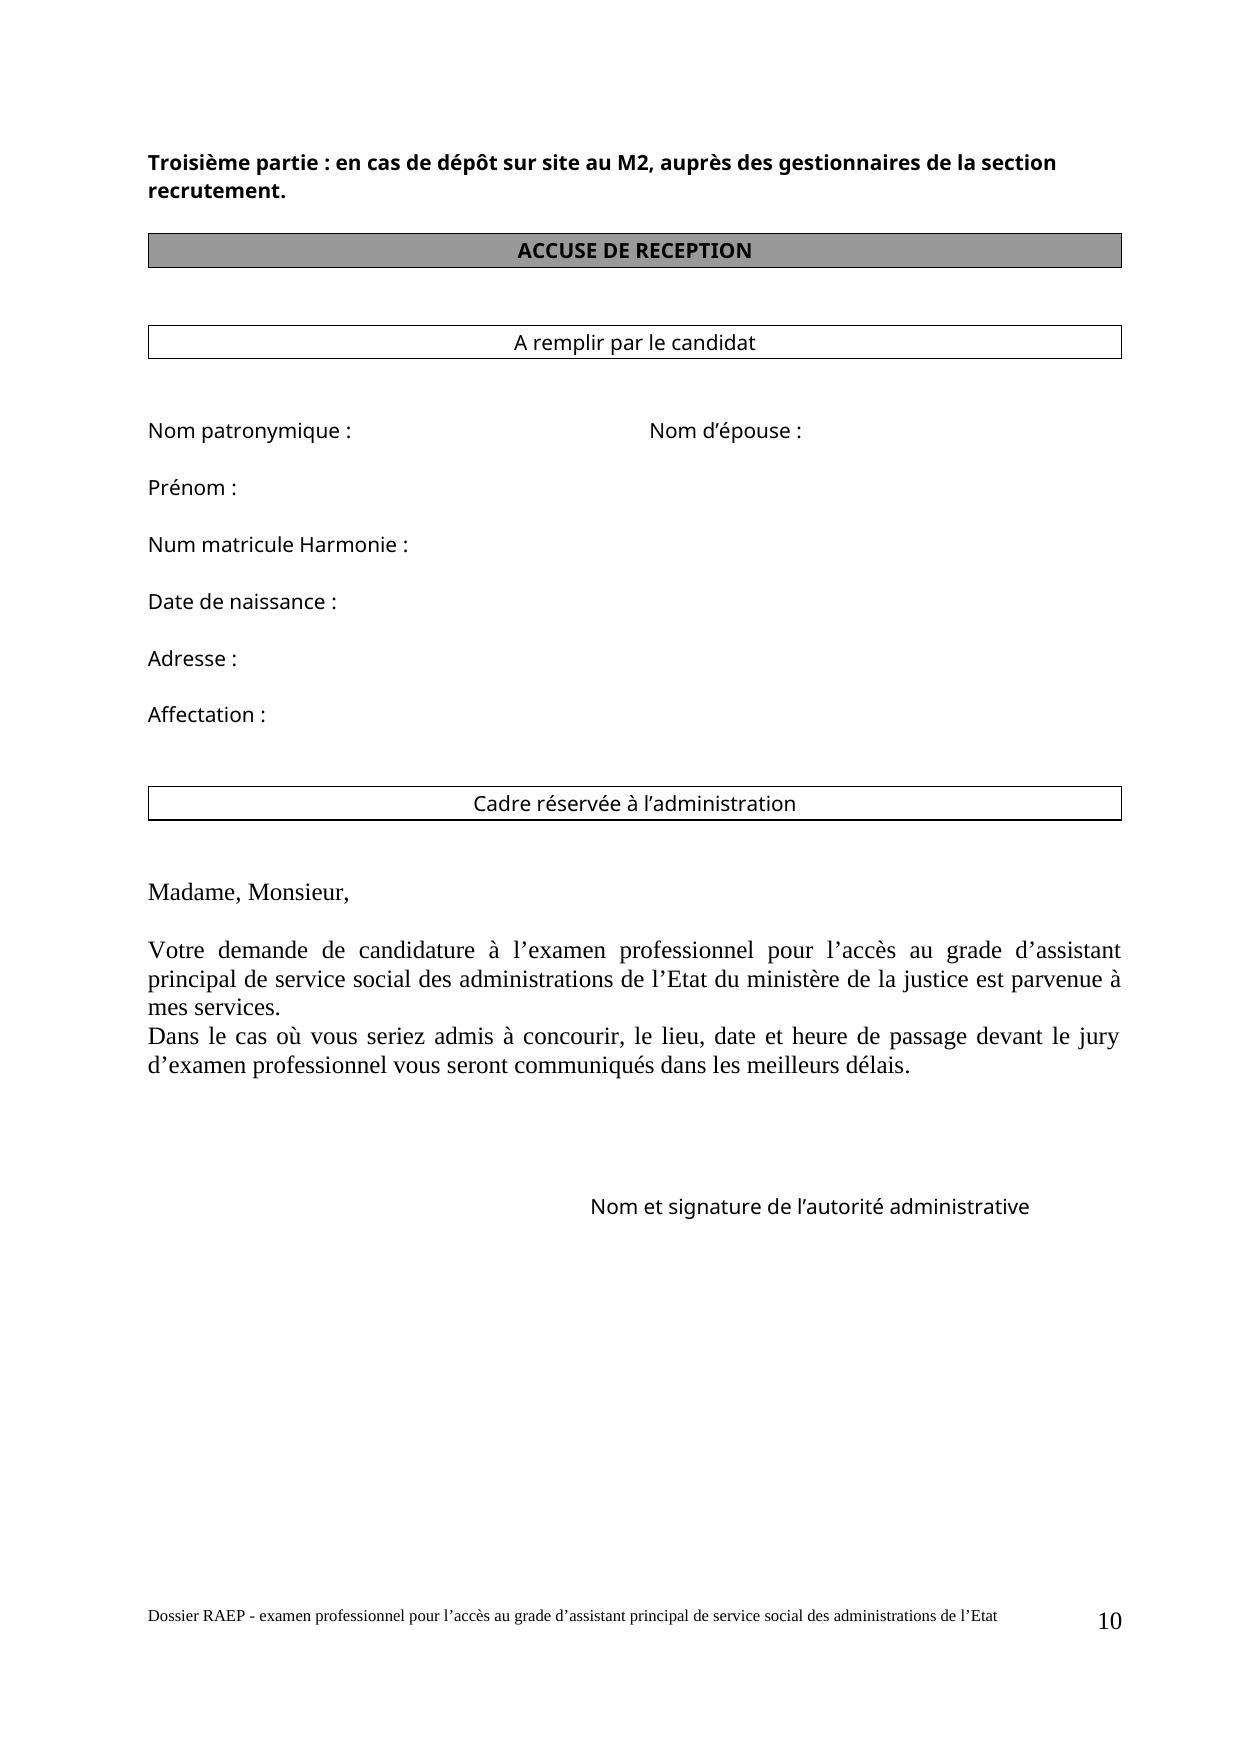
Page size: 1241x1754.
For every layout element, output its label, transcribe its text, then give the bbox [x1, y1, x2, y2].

text Affectation : [148, 701, 1122, 729]
text Madame, Monsieur, [148, 877, 1122, 906]
subtitle ACCUSE DE RECEPTION [149, 234, 1121, 267]
text Votre demande de candidature à l’examen professionnel pour l’accès au grade d’assistant principal de service social des administrations de l’Etat du ministère de la justice est parvenue à mes services. [148, 935, 1122, 1021]
subtitle A remplir par le candidat [149, 326, 1121, 358]
text Nom et signature de l’autorité administrative [148, 1192, 1122, 1221]
text Num matricule Harmonie : [148, 530, 1122, 558]
text Prénom : [148, 473, 1122, 501]
text Dans le cas où vous seriez admis à concourir, le lieu, date et heure de passage devant le jury d’examen professionnel vous seront communiqués dans les meilleurs délais. [148, 1021, 1122, 1079]
subtitle Troisième partie : en cas de dépôt sur site au M2, auprès des gestionnaires de la section recrutement. [148, 148, 1122, 204]
text Date de naissance : [148, 587, 1122, 615]
text Adresse : [148, 644, 1122, 672]
text Nom patronymique : Nom d’épouse : [148, 416, 1122, 444]
subtitle Cadre réservée à l’administration [149, 787, 1121, 819]
